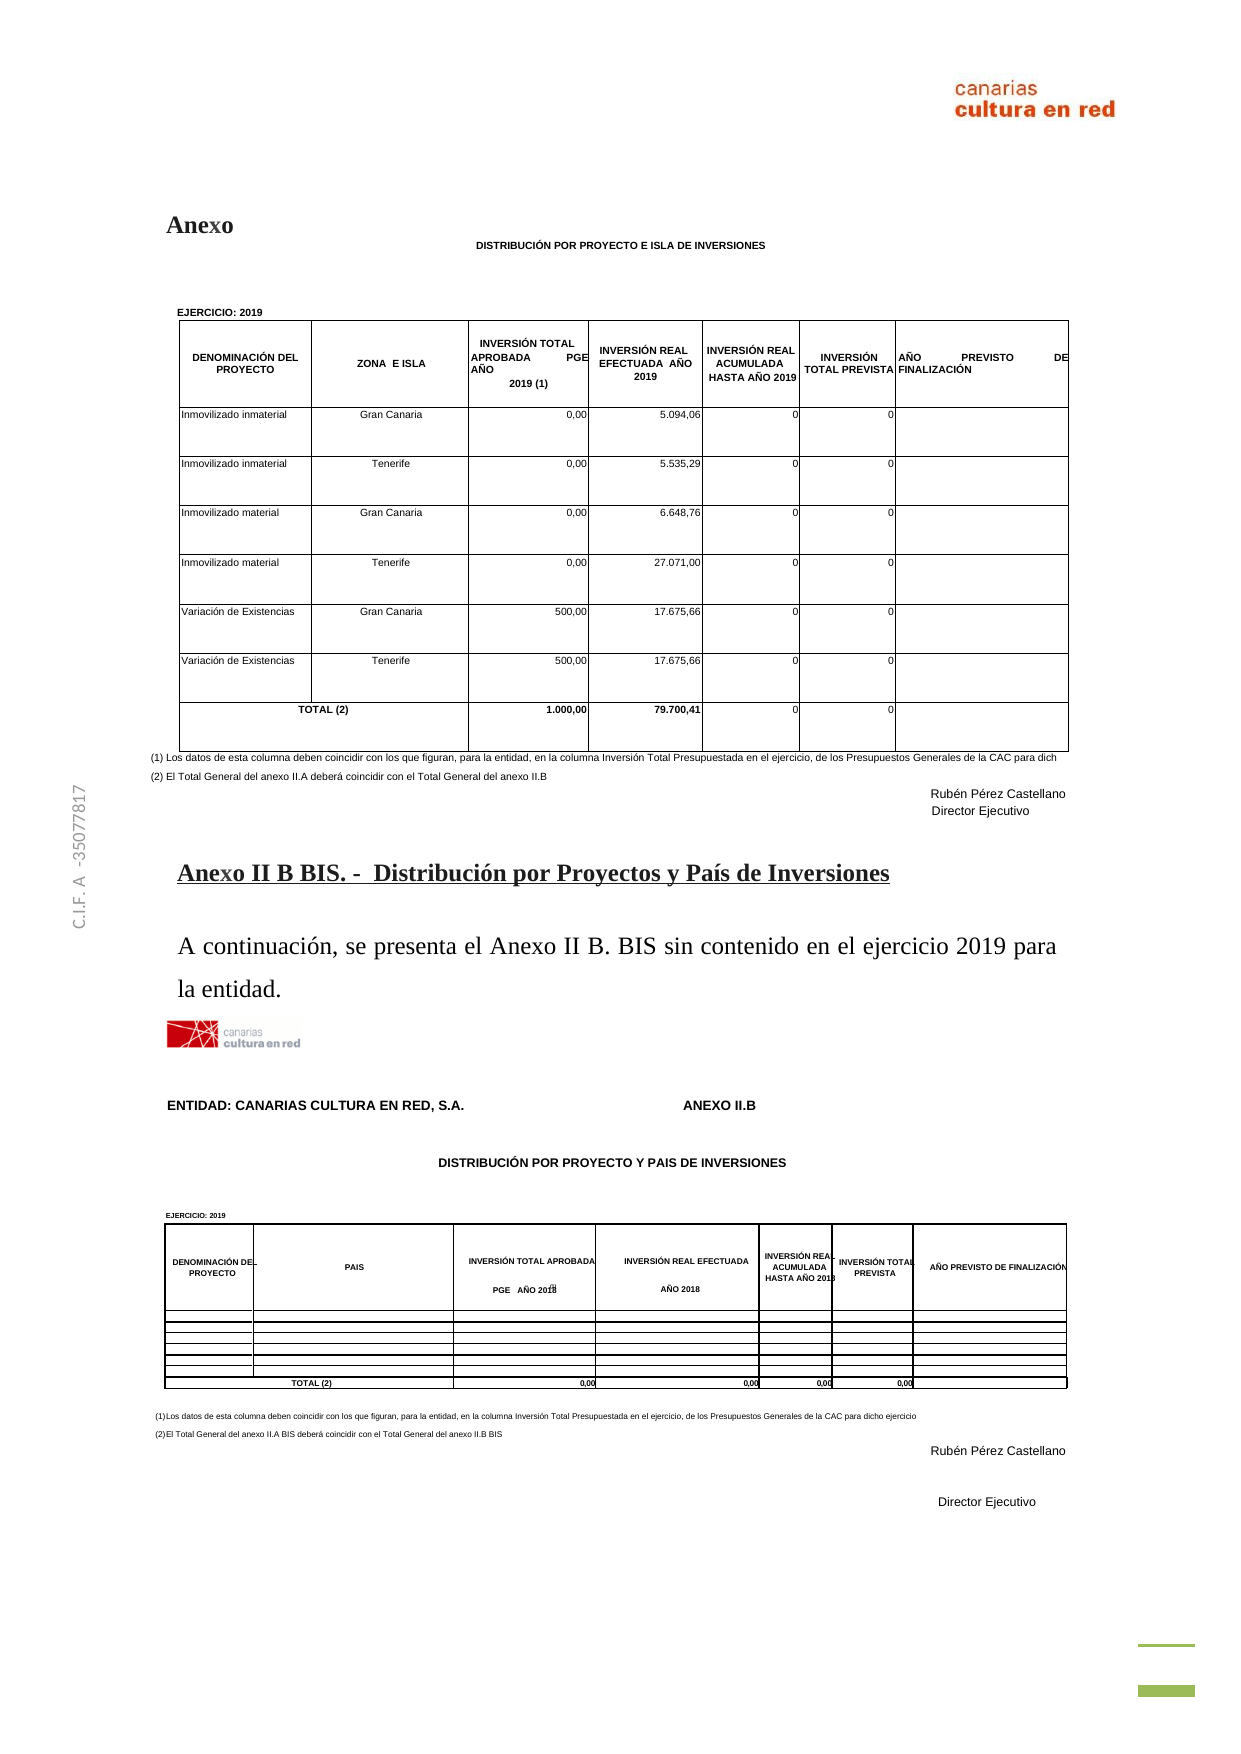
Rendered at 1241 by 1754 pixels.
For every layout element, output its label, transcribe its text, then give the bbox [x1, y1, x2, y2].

table_cell Variación de Existencias [180, 654, 311, 702]
table_cell Gran Canaria [357, 408, 468, 456]
table_cell [896, 457, 1068, 505]
table_cell Inmovilizado inmaterial [180, 457, 311, 505]
list Los datos de esta columna deben coincidir con los que figuran, para la entidad, en la columna Inversión Total Presupuestada en el ejercicio, de los Presupuestos Generales de la CAC para dicho ejercicio [155, 1411, 1075, 1421]
text Director Ejecutivo [166, 804, 1029, 818]
table_header INVERSIÓN TOTAL APROBADA PGE AÑO 2019 (1) [469, 321, 588, 407]
table_cell 500,00 [469, 605, 588, 653]
text ENTIDAD: CANARIAS CULTURA EN RED, S.A. ANEXO II.B [167, 1097, 1075, 1113]
table_cell 17.675,66 [589, 654, 702, 702]
text DISTRIBUCIÓN POR PROYECTO Y PAIS DE INVERSIONES [168, 1155, 1060, 1169]
table_header INVERSIÓN REAL ACUMULADA HASTA AÑO 2019 [703, 321, 799, 407]
table_cell [896, 555, 1068, 603]
table_cell 0 [800, 555, 895, 603]
table_header AÑO PREVISTO DE FINALIZACIÓN [896, 321, 1068, 407]
text EJERCICIO: 2019 [177, 307, 1075, 319]
text Rubén Pérez Castellano [166, 787, 1066, 801]
table_cell 0 [800, 654, 895, 702]
table_cell [896, 654, 1068, 702]
table_header INVERSIÓN REAL EFECTUADA AÑO 2019 [589, 321, 702, 407]
text Director Ejecutivo [166, 1471, 1045, 1514]
table_cell 0,00 [469, 457, 588, 505]
text A continuación, se presenta el Anexo II B. BIS sin contenido en el ejercicio 2019 para la entidad. [177, 931, 1058, 1003]
table_cell 79.700,41 [589, 703, 702, 751]
table_cell 0 [800, 408, 895, 456]
table_cell [896, 408, 1068, 456]
table_cell 0 [703, 408, 799, 456]
table_header ZONA E ISLA [357, 321, 468, 407]
table_cell [357, 703, 468, 751]
list Los datos de esta columna deben coincidir con los que figuran, para la entidad, en la columna Inversión Total Presupuestada en el ejercicio, de los Presupuestos Generales de la CAC para dich [151, 752, 1074, 764]
table_cell [312, 408, 357, 456]
table_header DENOMINACIÓN DEL PROYECTO [180, 321, 311, 407]
table_cell 0 [703, 703, 799, 751]
table_cell Gran Canaria [357, 506, 468, 554]
table_cell 0,00 [469, 408, 588, 456]
table_cell Tenerife [357, 654, 468, 702]
table_cell [896, 506, 1068, 554]
table_cell Inmovilizado material [180, 555, 311, 603]
table_cell TOTAL (2) [180, 703, 357, 751]
table_cell 5.094,06 [589, 408, 702, 456]
table_cell [312, 506, 357, 554]
table_cell [312, 457, 357, 505]
table_cell 0 [800, 457, 895, 505]
table_cell [312, 654, 357, 702]
table_cell 5.535,29 [589, 457, 702, 505]
table_cell 6.648,76 [589, 506, 702, 554]
table_cell 0,00 [469, 555, 588, 603]
table_cell 17.675,66 [589, 605, 702, 653]
table_cell Inmovilizado material [180, 506, 311, 554]
table_cell 0 [703, 555, 799, 603]
subtitle Anexo II B BIS. - Distribución por Proyectos y País de Inversiones [177, 858, 1075, 887]
table_cell [312, 605, 357, 653]
table_cell 0 [703, 654, 799, 702]
table_cell Inmovilizado inmaterial [180, 408, 311, 456]
table_cell 0 [703, 457, 799, 505]
table_cell [896, 605, 1068, 653]
list El Total General del anexo II.A BIS deberá coincidir con el Total General del anexo II.B BIS [155, 1429, 1075, 1439]
list El Total General del anexo II.A deberá coincidir con el Total General del anexo II.B [151, 770, 1074, 782]
table_cell 1.000,00 [469, 703, 588, 751]
text Rubén Pérez Castellano [166, 1444, 1066, 1458]
text DISTRIBUCIÓN POR PROYECTO E ISLA DE INVERSIONES [170, 239, 1075, 251]
table_header [312, 321, 357, 407]
table_cell [896, 703, 1068, 751]
table_cell 27.071,00 [589, 555, 702, 603]
table_cell 0,00 [469, 506, 588, 554]
table_header INVERSIÓN TOTAL PREVISTA [800, 321, 895, 407]
table_cell [312, 555, 357, 603]
table_cell 0 [703, 506, 799, 554]
table_cell 0 [703, 605, 799, 653]
table_cell 0 [800, 703, 895, 751]
table_cell Gran Canaria [357, 605, 468, 653]
table_cell 500,00 [469, 654, 588, 702]
table_cell 0 [800, 506, 895, 554]
table_cell Tenerife [357, 457, 468, 505]
table_cell 0 [800, 605, 895, 653]
table_cell Tenerife [357, 555, 468, 603]
table_cell Variación de Existencias [180, 605, 311, 653]
